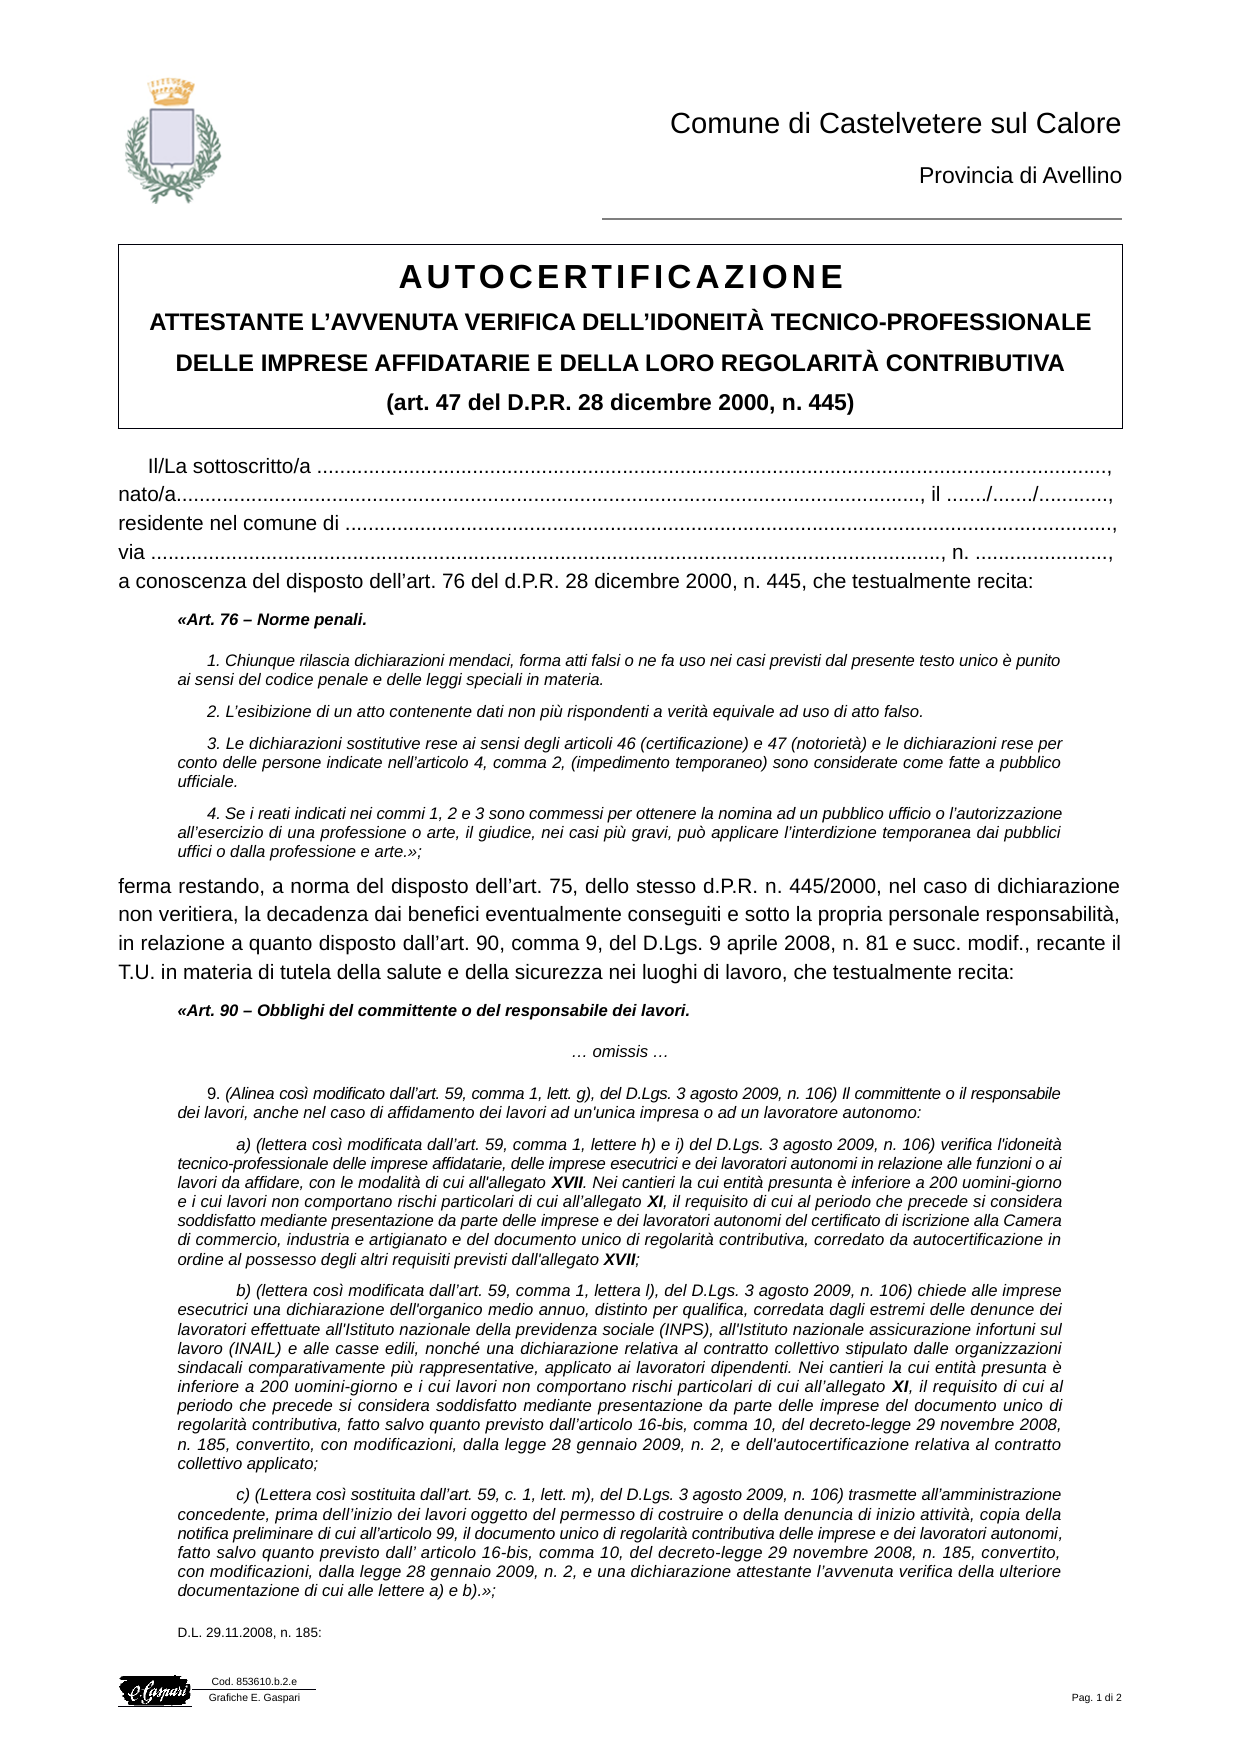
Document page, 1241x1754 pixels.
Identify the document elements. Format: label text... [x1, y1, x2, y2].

text D.L. 29.11.2008, n. 185: [177, 1625, 1122, 1641]
text 3. Le dichiarazioni sostitutive rese ai sensi degli articoli 46 (certificazione) e 47 (notorietà) e le dichiarazioni rese per conto delle persone indicate nell’articolo 4, comma 2, (impedimento temporaneo) sono considerate come fatte a pubblico ufficiale. [177, 733, 1063, 791]
text Provincia di Avellino [118, 162, 1122, 188]
text 4. Se i reati indicati nei commi 1, 2 e 3 sono commessi per ottenere la nomina ad un pubblico ufficio o l’autorizzazione all’esercizio di una professione o arte, il giudice, nei casi più gravi, può applicare l’interdizione temporanea dai pubblici uffici o dalla professione e arte.»; [177, 803, 1063, 861]
picture [122, 140, 224, 162]
text Il/La sottoscritto/a ........................................................................................................................................., nato/a................................................................................................................................., il ......./......./............, residente nel comune di ....................................................................................................................................., via ........................................................................................................................................., n. ......................., a conoscenza del disposto dell’art. 76 del d.P.R. 28 dicembre 2000, n. 445, che testualmente recita: [118, 453, 1122, 592]
text 1. Chiunque rilascia dichiarazioni mendaci, forma atti falsi o ne fa uso nei casi previsti dal presente testo unico è punito ai sensi del codice penale e delle leggi speciali in materia. [177, 651, 1063, 689]
picture [122, 188, 224, 204]
text «Art. 76 – Norme penali. [177, 610, 1063, 629]
text a) (lettera così modificata dall’art. 59, comma 1, lettere h) e i) del D.Lgs. 3 agosto 2009, n. 106) verifica l'idoneità tecnico-professionale delle imprese affidatarie, delle imprese esecutrici e dei lavoratori autonomi in relazione alle funzioni o ai lavori da affidare, con le modalità di cui all'allegato XVII. Nei cantieri la cui entità presunta è inferiore a 200 uomini-giorno e i cui lavori non comportano rischi particolari di cui all’allegato XI, il requisito di cui al periodo che precede si considera soddisfatto mediante presentazione da parte delle imprese e dei lavoratori autonomi del certificato di iscrizione alla Camera di commercio, industria e artigianato e del documento unico di regolarità contributiva, corredato da autocertificazione in ordine al possesso degli altri requisiti previsti dall'allegato XVII; [177, 1134, 1063, 1268]
table_header AUTOCERTIFICAZIONE ATTESTANTE L’AVVENUTA VERIFICA DELL’IDONEITÀ TECNICO-PROFESSIONALE DELLE IMPRESE AFFIDATARIE E DELLA LORO REGOLARITÀ CONTRIBUTIVA (art. 47 del D.P.R. 28 dicembre 2000, n. 445) [119, 245, 1122, 427]
text ferma restando, a norma del disposto dell’art. 75, dello stesso d.P.R. n. 445/2000, nel caso di dichiarazione non veritiera, la decadenza dai benefici eventualmente conseguiti e sotto la propria personale responsabilità, in relazione a quanto disposto dall’art. 90, comma 9, del D.Lgs. 9 aprile 2008, n. 81 e succ. modif., recante il T.U. in materia di tutela della salute e della sicurezza nei luoghi di lavoro, che testualmente recita: [118, 873, 1122, 984]
text c) (Lettera così sostituita dall’art. 59, c. 1, lett. m), del D.Lgs. 3 agosto 2009, n. 106) trasmette all’amministrazione concedente, prima dell’inizio dei lavori oggetto del permesso di costruire o della denuncia di inizio attività, copia della notifica preliminare di cui all’articolo 99, il documento unico di regolarità contributiva delle imprese e dei lavoratori autonomi, fatto salvo quanto previsto dall’ articolo 16-bis, comma 10, del decreto-legge 29 novembre 2008, n. 185, convertito, con modificazioni, dalla legge 28 gennaio 2009, n. 2, e una dichiarazione attestante l’avvenuta verifica della ulteriore documentazione di cui alle lettere a) e b).»; [177, 1485, 1063, 1600]
text Nell'elenco degli allegati [118, 204, 602, 227]
text Comune di Castelvetere sul Calore [118, 106, 1122, 140]
picture [118, 1674, 191, 1706]
picture [122, 75, 224, 106]
text «Art. 90 – Obblighi del committente o del responsabile dei lavori. [177, 1001, 1063, 1020]
text 9. (Alinea così modificato dall’art. 59, comma 1, lett. g), del D.Lgs. 3 agosto 2009, n. 106) Il committente o il responsabile dei lavori, anche nel caso di affidamento dei lavori ad un'unica impresa o ad un lavoratore autonomo: [177, 1083, 1063, 1122]
text 2. L’esibizione di un atto contenente dati non più rispondenti a verità equivale ad uso di atto falso. [177, 702, 1063, 721]
subtitle … omissis … [177, 1042, 1063, 1061]
text b) (lettera così modificata dall’art. 59, comma 1, lettera l), del D.Lgs. 3 agosto 2009, n. 106) chiede alle imprese esecutrici una dichiarazione dell'organico medio annuo, distinto per qualifica, corredata dagli estremi delle denunce dei lavoratori effettuate all'Istituto nazionale della previdenza sociale (INPS), all'Istituto nazionale assicurazione infortuni sul lavoro (INAIL) e alle casse edili, nonché una dichiarazione relativa al contratto collettivo stipulato dalle organizzazioni sindacali comparativamente più rappresentative, applicato ai lavoratori dipendenti. Nei cantieri la cui entità presunta è inferiore a 200 uomini-giorno e i cui lavori non comportano rischi particolari di cui all’allegato XI, il requisito di cui al periodo che precede si considera soddisfatto mediante presentazione da parte delle imprese del documento unico di regolarità contributiva, fatto salvo quanto previsto dall’articolo 16-bis, comma 10, del decreto-legge 29 novembre 2008, n. 185, convertito, con modificazioni, dalla legge 28 gennaio 2009, n. 2, e dell'autocertificazione relativa al contratto collettivo applicato; [177, 1281, 1063, 1473]
